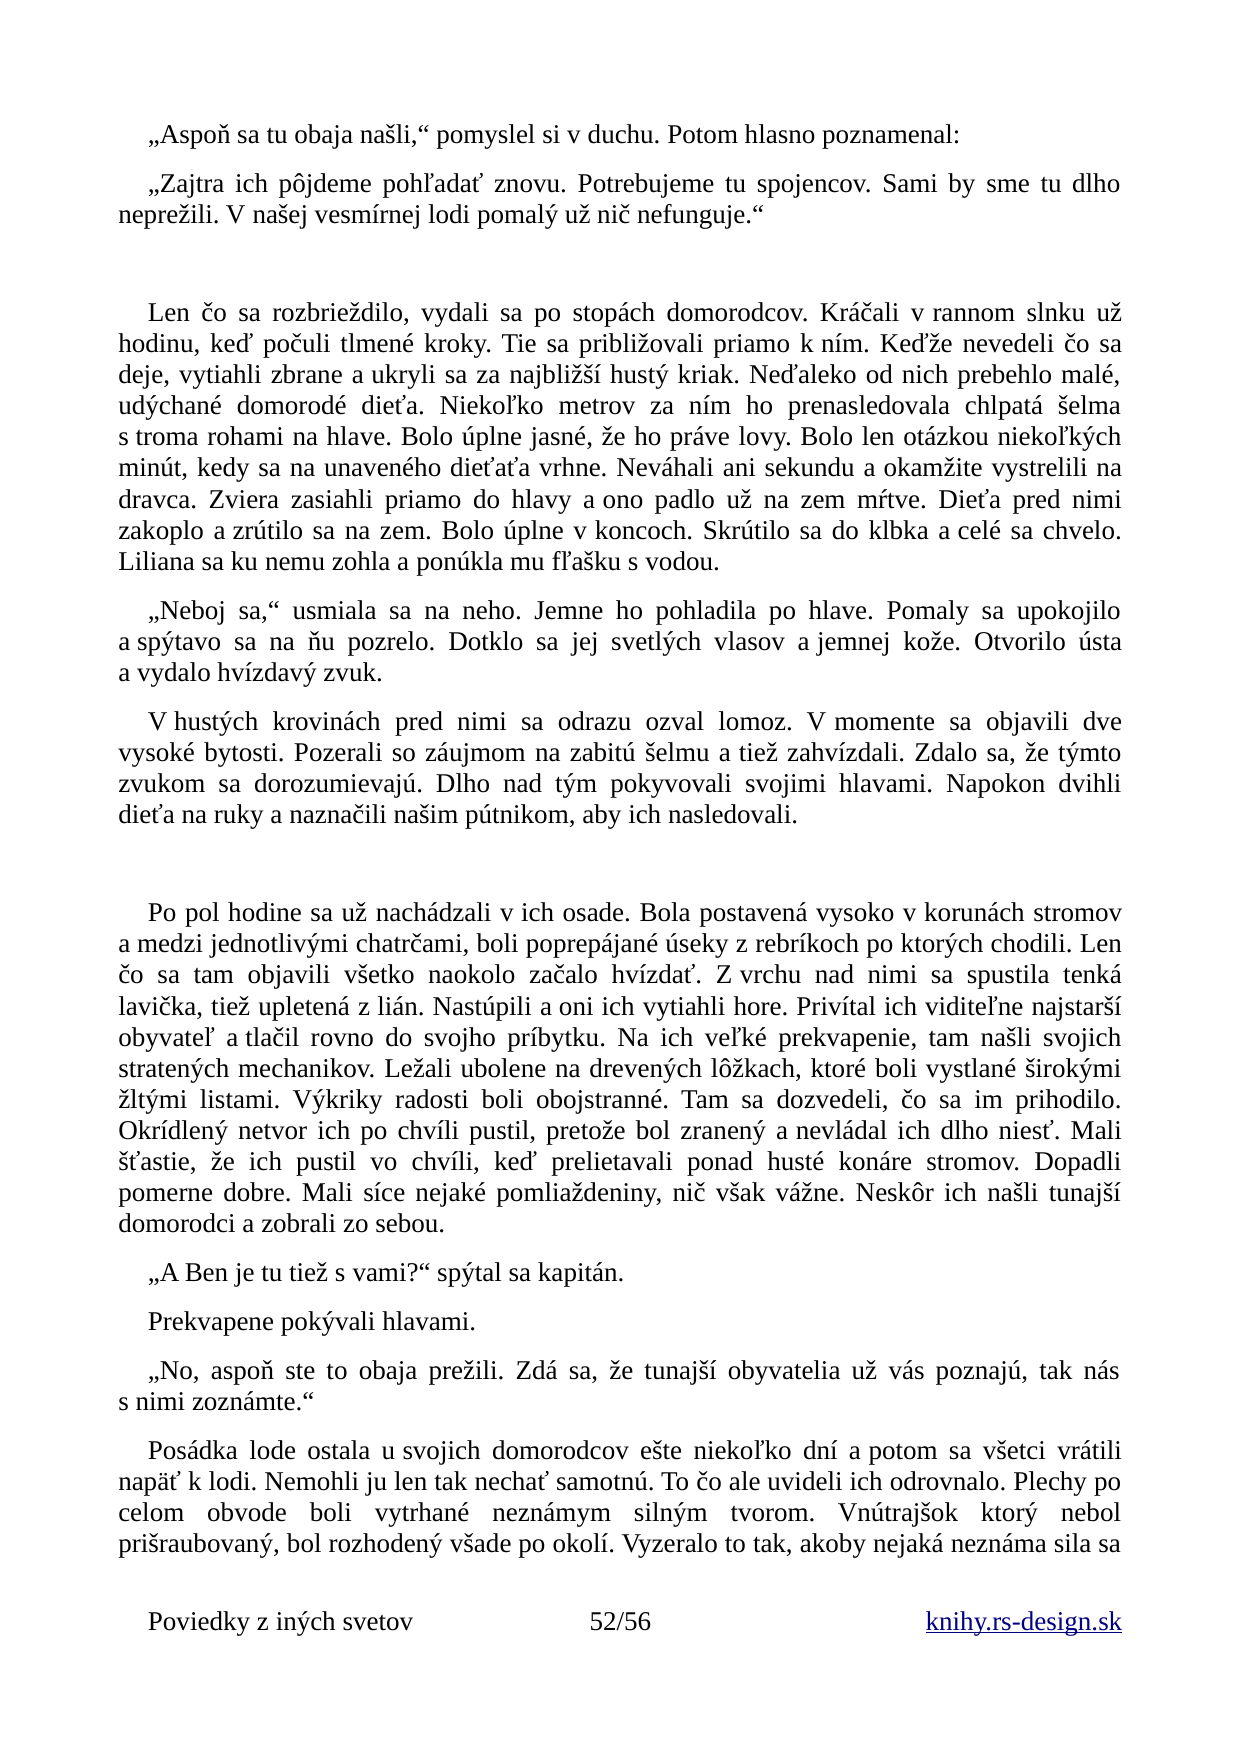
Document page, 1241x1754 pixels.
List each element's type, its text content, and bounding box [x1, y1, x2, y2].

text V hustých krovinách pred nimi sa odrazu ozval lomoz. V momente sa objavili dve vysoké bytosti. Pozerali so záujmom na zabitú šelmu a tiež zahvízdali. Zdalo sa, že týmto zvukom sa dorozumievajú. Dlho nad tým pokyvovali svojimi hlavami. Napokon dvihli dieťa na ruky a naznačili našim pútnikom, aby ich nasledovali. [118, 705, 1122, 829]
text Len čo sa rozbrieždilo, vydali sa po stopách domorodcov. Kráčali v rannom slnku už hodinu, keď počuli tlmené kroky. Tie sa približovali priamo k ním. Keďže nevedeli čo sa deje, vytiahli zbrane a ukryli sa za najbližší hustý kriak. Neďaleko od nich prebehlo malé, udýchané domorodé dieťa. Niekoľko metrov za ním ho prenasledovala chlpatá šelma s troma rohami na hlave. Bolo úplne jasné, že ho práve lovy. Bolo len otázkou niekoľkých minút, kedy sa na unaveného dieťaťa vrhne. Neváhali ani sekundu a okamžite vystrelili na dravca. Zviera zasiahli priamo do hlavy a ono padlo už na zem mŕtve. Dieťa pred nimi zakoplo a zrútilo sa na zem. Bolo úplne v koncoch. Skrútilo sa do klbka a celé sa chvelo. Liliana sa ku nemu zohla a ponúkla mu fľašku s vodou. [118, 296, 1122, 576]
text Prekvapene pokývali hlavami. [118, 1305, 1122, 1336]
text „Aspoň sa tu obaja našli,“ pomyslel si v duchu. Potom hlasno poznamenal: [118, 118, 1122, 149]
text „Zajtra ich pôjdeme pohľadať znovu. Potrebujeme tu spojencov. Sami by sme tu dlho neprežili. V našej vesmírnej lodi pomalý už nič nefunguje.“ [118, 167, 1122, 229]
text Posádka lode ostala u svojich domorodcov ešte niekoľko dní a potom sa všetci vrátili napäť k lodi. Nemohli ju len tak nechať samotnú. To čo ale uvideli ich odrovnalo. Plechy po celom obvode boli vytrhané neznámym silným tvorom. Vnútrajšok ktorý nebol prišraubovaný, bol rozhodený všade po okolí. Vyzeralo to tak, akoby nejaká neznáma sila sa [118, 1434, 1122, 1559]
text „No, aspoň ste to obaja prežili. Zdá sa, že tunajší obyvatelia už vás poznajú, tak nás s nimi zoznámte.“ [118, 1354, 1122, 1416]
text Po pol hodine sa už nachádzali v ich osade. Bola postavená vysoko v korunách stromov a medzi jednotlivými chatrčami, boli poprepájané úseky z rebríkoch po ktorých chodili. Len čo sa tam objavili všetko naokolo začalo hvízdať. Z vrchu nad nimi sa spustila tenká lavička, tiež upletená z lián. Nastúpili a oni ich vytiahli hore. Privítal ich viditeľne najstarší obyvateľ a tlačil rovno do svojho príbytku. Na ich veľké prekvapenie, tam našli svojich stratených mechanikov. Ležali ubolene na drevených lôžkach, ktoré boli vystlané širokými žltými listami. Výkriky radosti boli obojstranné. Tam sa dozvedeli, čo sa im prihodilo. Okrídlený netvor ich po chvíli pustil, pretože bol zranený a nevládal ich dlho niesť. Mali šťastie, že ich pustil vo chvíli, keď prelietavali ponad husté konáre stromov. Dopadli pomerne dobre. Mali síce nejaké pomliaždeniny, nič však vážne. Neskôr ich našli tunajší domorodci a zobrali zo sebou. [118, 896, 1122, 1239]
text „A Ben je tu tiež s vami?“ spýtal sa kapitán. [118, 1256, 1122, 1288]
text „Neboj sa,“ usmiala sa na neho. Jemne ho pohladila po hlave. Pomaly sa upokojilo a spýtavo sa na ňu pozrelo. Dotklo sa jej svetlých vlasov a jemnej kože. Otvorilo ústa a vydalo hvízdavý zvuk. [118, 594, 1122, 687]
